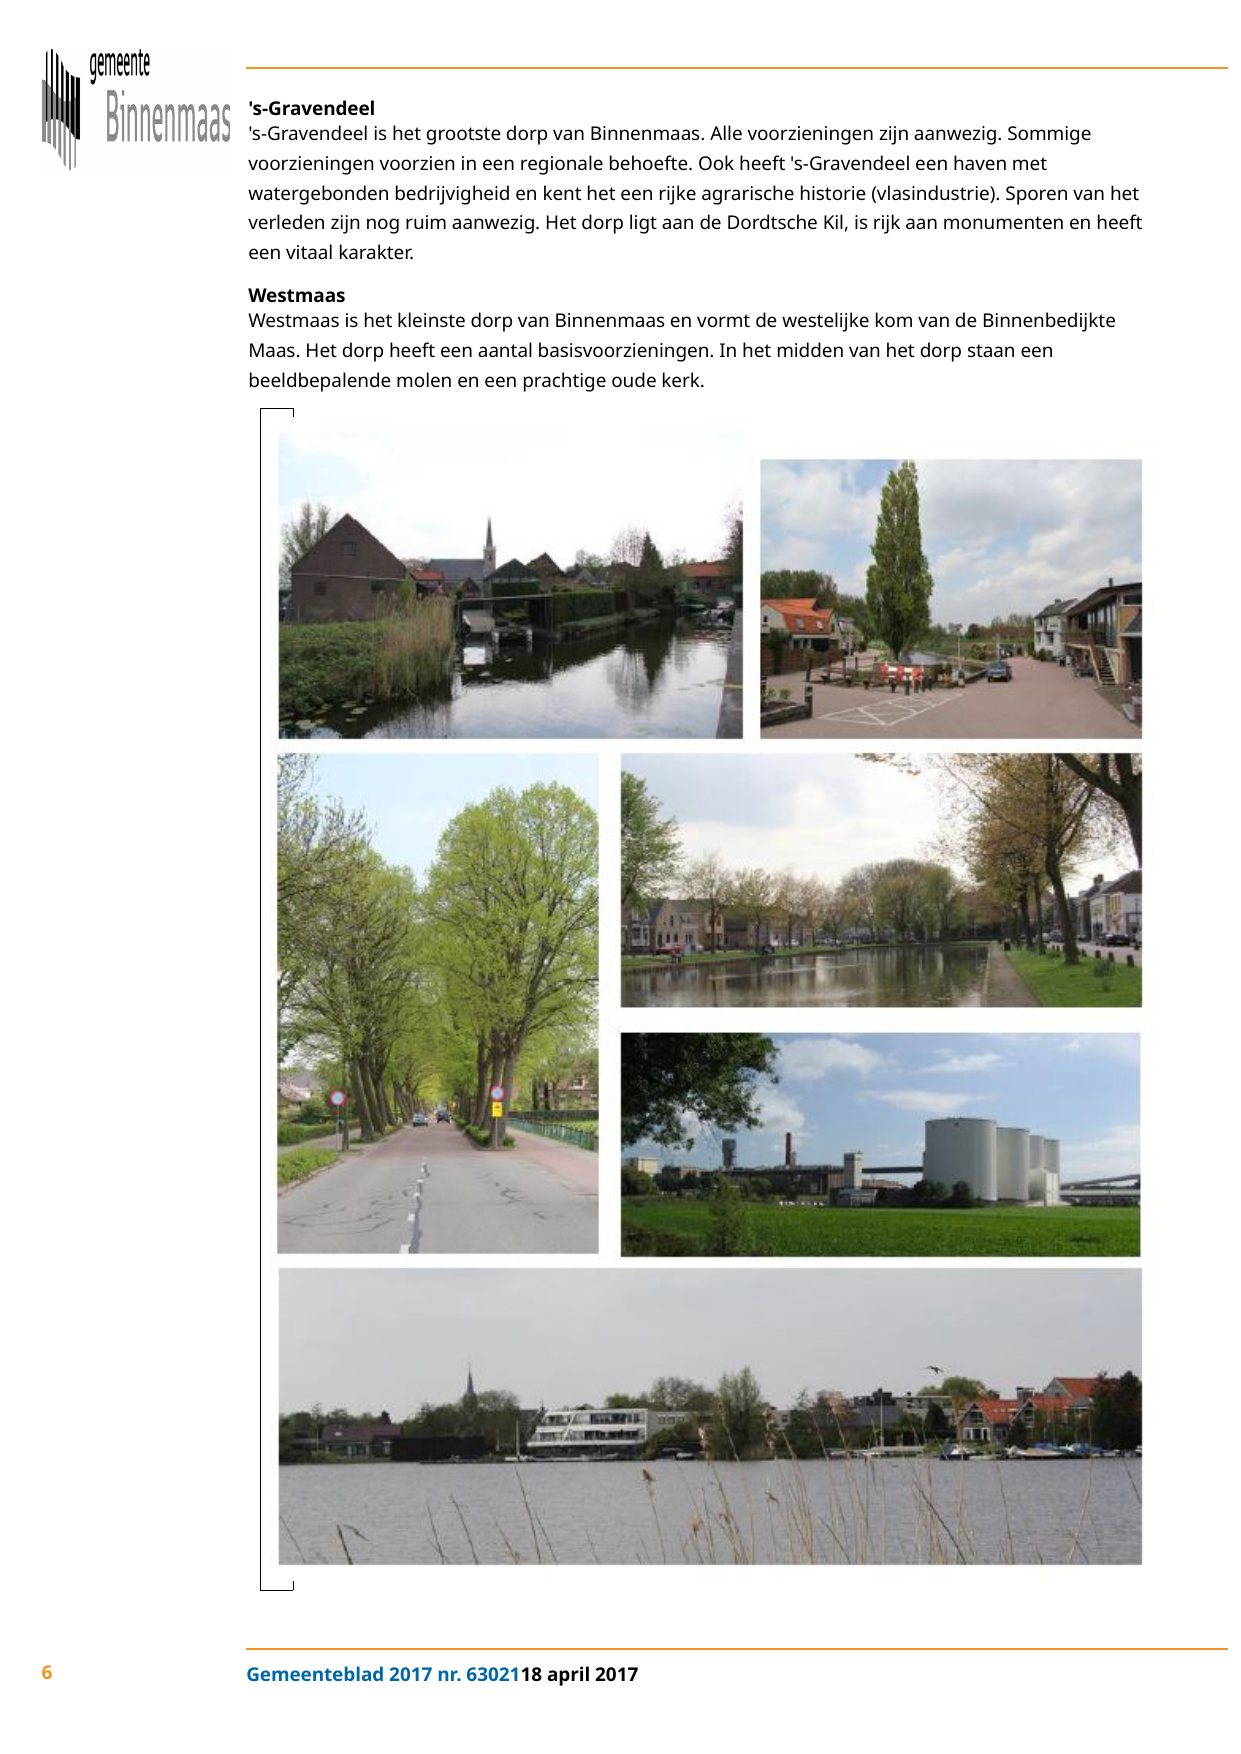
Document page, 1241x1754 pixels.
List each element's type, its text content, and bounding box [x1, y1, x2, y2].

picture [41, 47, 231, 172]
text Westmaas is het kleinste dorp van Binnenmaas en vormt de westelijke kom van de Binnenbedijkte Maas. Het dorp heeft een aantal basisvoorzieningen. In het midden van het dorp staan een beeldbepalende molen en een prachtige oude kerk. [248, 308, 1152, 393]
text 's-Gravendeel [248, 95, 1152, 121]
text Westmaas [248, 282, 1152, 308]
picture [268, 417, 1155, 1581]
text 's-Gravendeel is het grootste dorp van Binnenmaas. Alle voorzieningen zijn aanwezig. Sommige voorzieningen voorzien in een regionale behoefte. Ook heeft 's-Gravendeel een haven met watergebonden bedrijvigheid en kent het een rijke agrarische historie (vlasindustrie). Sporen van het verleden zijn nog ruim aanwezig. Het dorp ligt aan de Dordtsche Kil, is rijk aan monumenten en heeft een vitaal karakter. [248, 121, 1152, 264]
